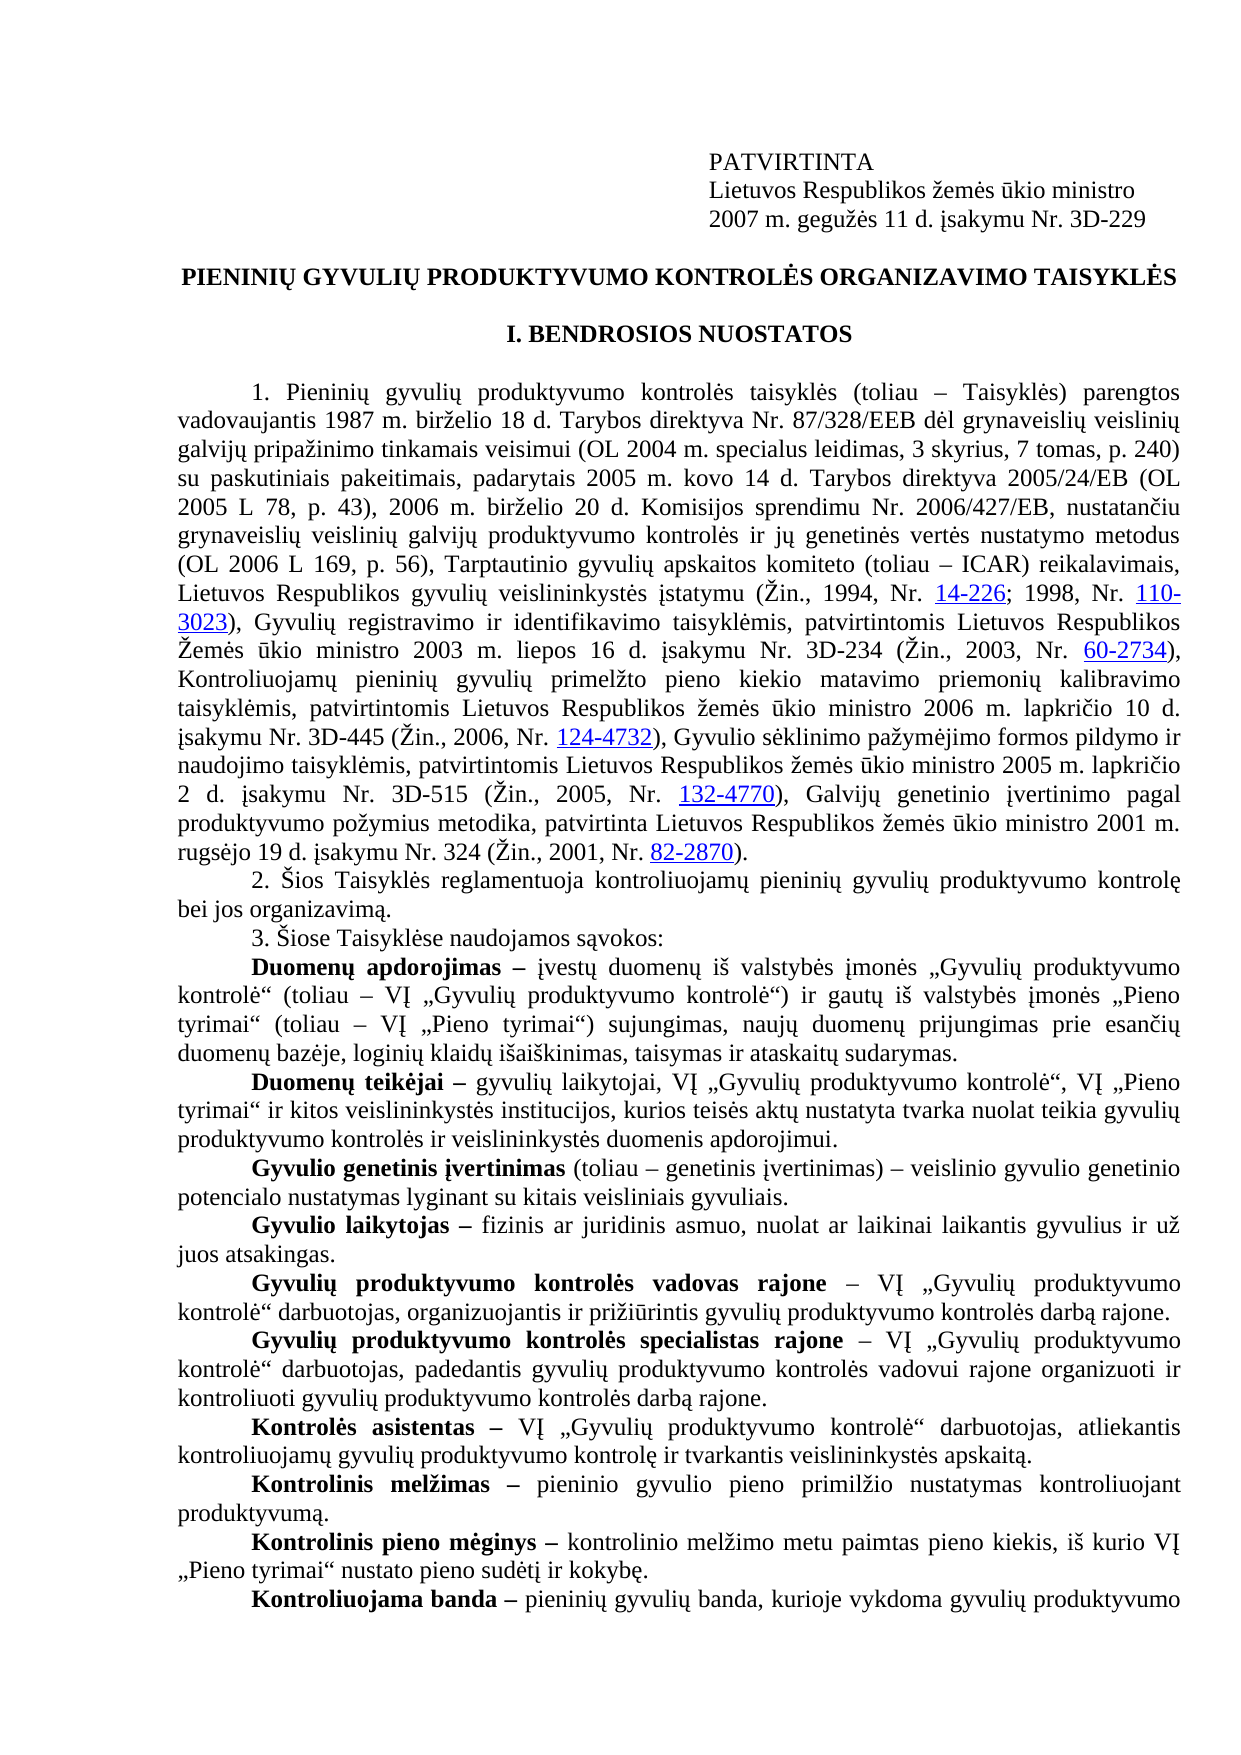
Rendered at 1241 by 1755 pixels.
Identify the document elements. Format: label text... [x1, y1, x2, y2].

text 2. Šios Taisyklės reglamentuoja kontroliuojamų pieninių gyvulių produktyvumo kontrolę bei jos organizavimą. [177, 866, 1181, 923]
text Gyvulių produktyvumo kontrolės vadovas rajone – VĮ „Gyvulių produktyvumo kontrolė“ darbuotojas, organizuojantis ir prižiūrintis gyvulių produktyvumo kontrolės darbą rajone. [177, 1268, 1181, 1326]
text 3. Šiose Taisyklėse naudojamos sąvokos: [177, 923, 1181, 952]
text Duomenų teikėjai – gyvulių laikytojai, VĮ „Gyvulių produktyvumo kontrolė“, VĮ „Pieno tyrimai“ ir kitos veislininkystės institucijos, kurios teisės aktų nustatyta tvarka nuolat teikia gyvulių produktyvumo kontrolės ir veislininkystės duomenis apdorojimui. [177, 1067, 1181, 1153]
text Lietuvos Respublikos žemės ūkio ministro [177, 176, 1181, 204]
text PIENINIŲ GYVULIŲ PRODUKTYVUMO KONTROLĖS ORGANIZAVIMO TAISYKLĖS [177, 262, 1181, 291]
text 1. Pieninių gyvulių produktyvumo kontrolės taisyklės (toliau – Taisyklės) parengtos vadovaujantis 1987 m. birželio 18 d. Tarybos direktyva Nr. 87/328/EEB dėl grynaveislių veislinių galvijų pripažinimo tinkamais veisimui (OL 2004 m. specialus leidimas, 3 skyrius, 7 tomas, p. 240) su paskutiniais pakeitimais, padarytais 2005 m. kovo 14 d. Tarybos direktyva 2005/24/EB (OL 2005 L 78, p. 43), 2006 m. birželio 20 d. Komisijos sprendimu Nr. 2006/427/EB, nustatančiu grynaveislių veislinių galvijų produktyvumo kontrolės ir jų genetinės vertės nustatymo metodus (OL 2006 L 169, p. 56), Tarptautinio gyvulių apskaitos komiteto (toliau – ICAR) reikalavimais, Lietuvos Respublikos gyvulių veislininkystės įstatymu (Žin., 1994, Nr. 14-226; 1998, Nr. 110-3023), Gyvulių registravimo ir identifikavimo taisyklėmis, patvirtintomis Lietuvos Respublikos Žemės ūkio ministro 2003 m. liepos 16 d. įsakymu Nr. 3D-234 (Žin., 2003, Nr. 60-2734), Kontroliuojamų pieninių gyvulių primelžto pieno kiekio matavimo priemonių kalibravimo taisyklėmis, patvirtintomis Lietuvos Respublikos žemės ūkio ministro 2006 m. lapkričio 10 d. įsakymu Nr. 3D-445 (Žin., 2006, Nr. 124-4732), Gyvulio sėklinimo pažymėjimo formos pildymo ir naudojimo taisyklėmis, patvirtintomis Lietuvos Respublikos žemės ūkio ministro 2005 m. lapkričio 2 d. įsakymu Nr. 3D-515 (Žin., 2005, Nr. 132-4770), Galvijų genetinio įvertinimo pagal produktyvumo požymius metodika, patvirtinta Lietuvos Respublikos žemės ūkio ministro 2001 m. rugsėjo 19 d. įsakymu Nr. 324 (Žin., 2001, Nr. 82-2870). [177, 377, 1181, 866]
text PATVIRTINTA [177, 147, 1181, 176]
text Kontroliuojama banda – pieninių gyvulių banda, kurioje vykdoma gyvulių produktyvumo [177, 1584, 1181, 1613]
text I. BENDROSIOS NUOSTATOS [177, 319, 1181, 348]
text Kontrolinis melžimas – pieninio gyvulio pieno primilžio nustatymas kontroliuojant produktyvumą. [177, 1469, 1181, 1527]
text Gyvulio laikytojas – fizinis ar juridinis asmuo, nuolat ar laikinai laikantis gyvulius ir už juos atsakingas. [177, 1211, 1181, 1268]
text Gyvulio genetinis įvertinimas (toliau – genetinis įvertinimas) – veislinio gyvulio genetinio potencialo nustatymas lyginant su kitais veisliniais gyvuliais. [177, 1153, 1181, 1211]
text 2007 m. gegužės 11 d. įsakymu Nr. 3D-229 [177, 204, 1181, 233]
text Gyvulių produktyvumo kontrolės specialistas rajone – VĮ „Gyvulių produktyvumo kontrolė“ darbuotojas, padedantis gyvulių produktyvumo kontrolės vadovui rajone organizuoti ir kontroliuoti gyvulių produktyvumo kontrolės darbą rajone. [177, 1326, 1181, 1412]
text Duomenų apdorojimas – įvestų duomenų iš valstybės įmonės „Gyvulių produktyvumo kontrolė“ (toliau – VĮ „Gyvulių produktyvumo kontrolė“) ir gautų iš valstybės įmonės „Pieno tyrimai“ (toliau – VĮ „Pieno tyrimai“) sujungimas, naujų duomenų prijungimas prie esančių duomenų bazėje, loginių klaidų išaiškinimas, taisymas ir ataskaitų sudarymas. [177, 952, 1181, 1067]
text Kontrolinis pieno mėginys – kontrolinio melžimo metu paimtas pieno kiekis, iš kurio VĮ „Pieno tyrimai“ nustato pieno sudėtį ir kokybę. [177, 1527, 1181, 1584]
text Kontrolės asistentas – VĮ „Gyvulių produktyvumo kontrolė“ darbuotojas, atliekantis kontroliuojamų gyvulių produktyvumo kontrolę ir tvarkantis veislininkystės apskaitą. [177, 1412, 1181, 1469]
